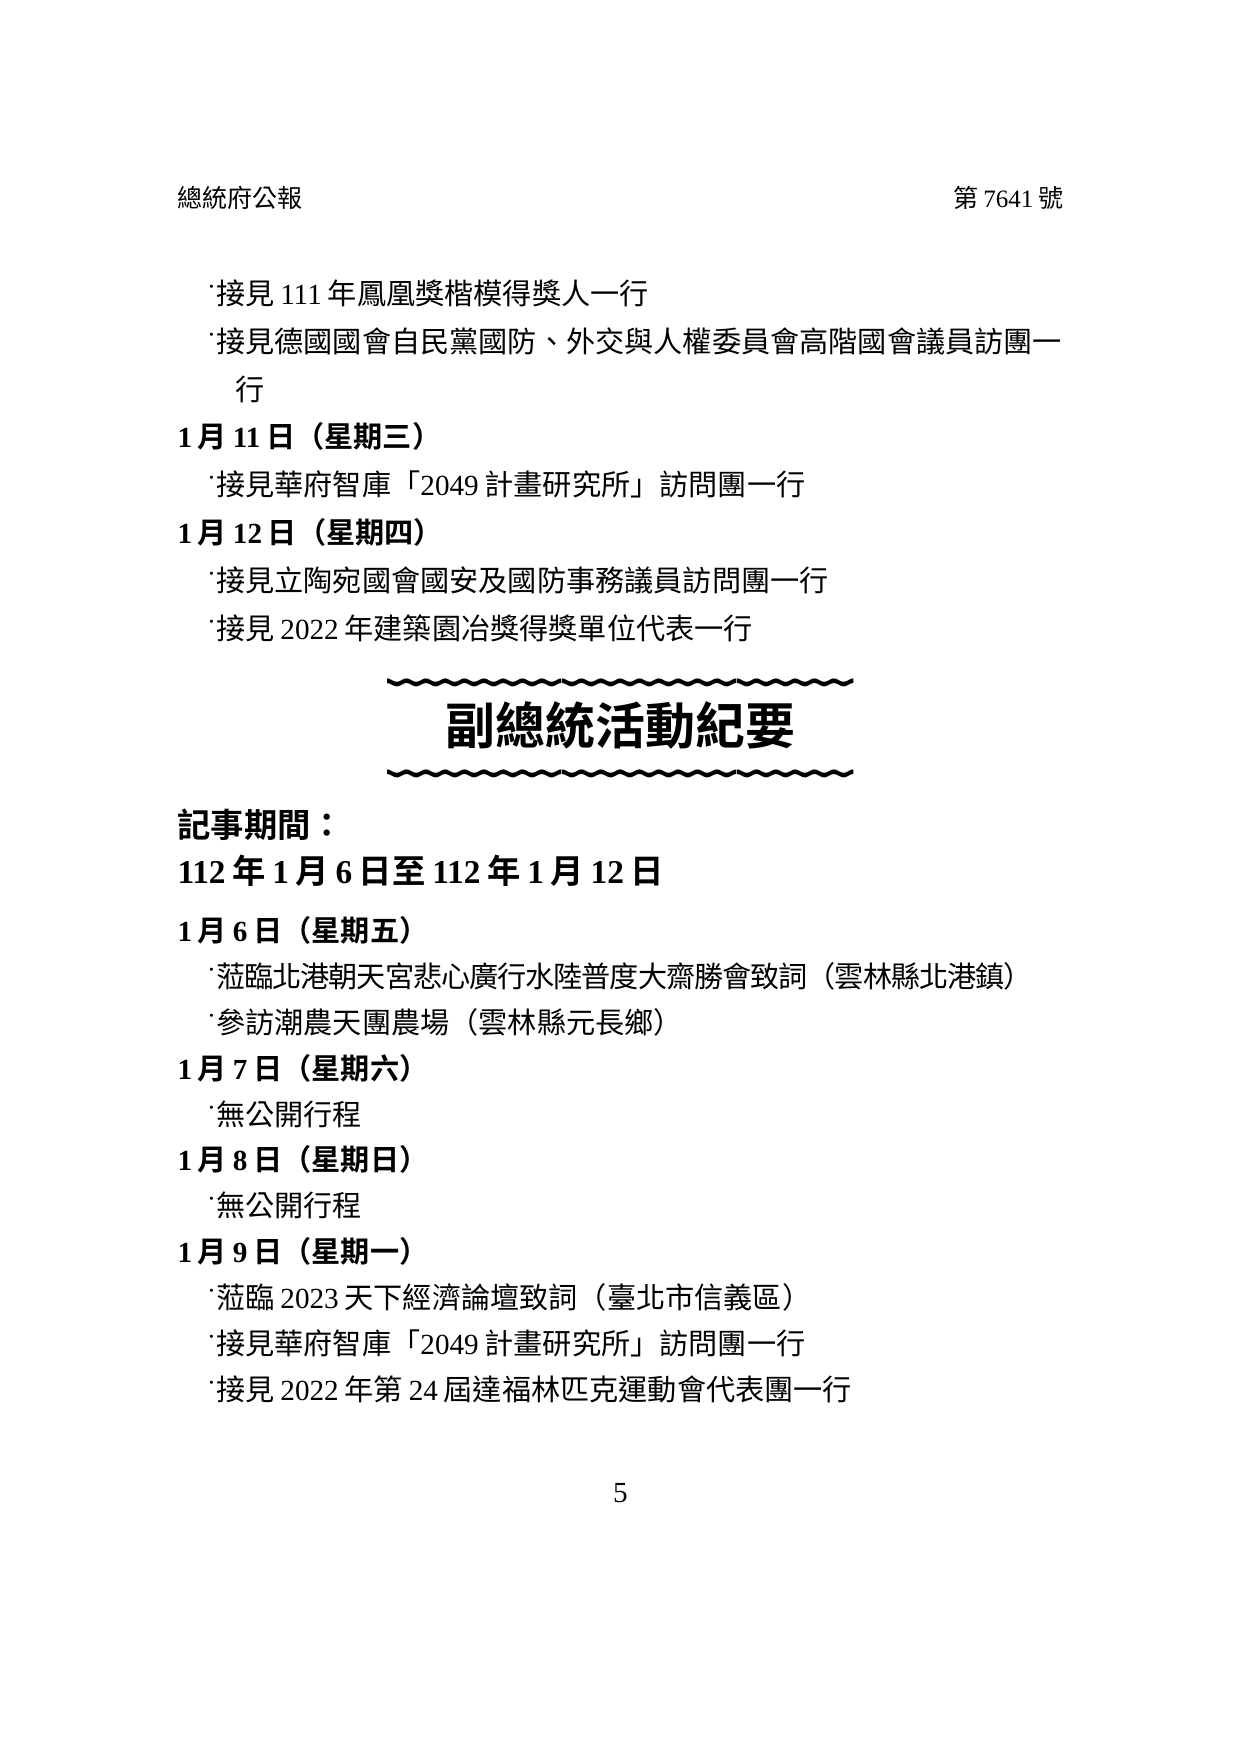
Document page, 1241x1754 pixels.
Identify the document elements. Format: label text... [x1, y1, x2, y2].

text ˙接見111年鳳凰獎楷模得獎人一行 [206, 266, 1063, 314]
text 副總統活動紀要 [177, 687, 1063, 759]
text ˙接見華府智庫「2049計畫研究所」訪問團一行 [206, 1317, 1063, 1363]
text ˙無公開行程 [206, 1088, 1063, 1134]
text 1月7日（星期六） [177, 1042, 1063, 1088]
text ˙蒞臨2023天下經濟論壇致詞（臺北市信義區） [206, 1272, 1063, 1317]
text 1月8日（星期日） [177, 1134, 1063, 1180]
text 記事期間： [177, 801, 1063, 847]
text 1月11日（星期三） [177, 409, 1063, 457]
text ˙接見德國國會自民黨國防、外交與人權委員會高階國會議員訪團一行 [206, 314, 1063, 409]
text ﹏﹏﹏﹏﹏﹏﹏﹏ [177, 662, 1063, 687]
text ﹏﹏﹏﹏﹏﹏﹏﹏ [177, 759, 1063, 776]
text ˙接見2022年建築園冶獎得獎單位代表一行 [206, 601, 1063, 649]
text ˙接見華府智庫「2049計畫研究所」訪問團一行 [206, 457, 1063, 505]
text 1月6日（星期五） [177, 905, 1063, 951]
text ˙接見立陶宛國會國安及國防事務議員訪問團一行 [206, 553, 1063, 601]
text 1月12日（星期四） [177, 505, 1063, 553]
text ˙接見2022年第24屆達福林匹克運動會代表團一行 [206, 1363, 1063, 1409]
text ˙蒞臨北港朝天宮悲心廣行水陸普度大齋勝會致詞（雲林縣北港鎮） [206, 951, 1063, 997]
text ˙無公開行程 [206, 1180, 1063, 1226]
text 1月9日（星期一） [177, 1226, 1063, 1272]
text ˙參訪潮農天團農場（雲林縣元長鄉） [206, 997, 1063, 1042]
text 112年1月6日至112年1月12日 [177, 847, 1063, 892]
